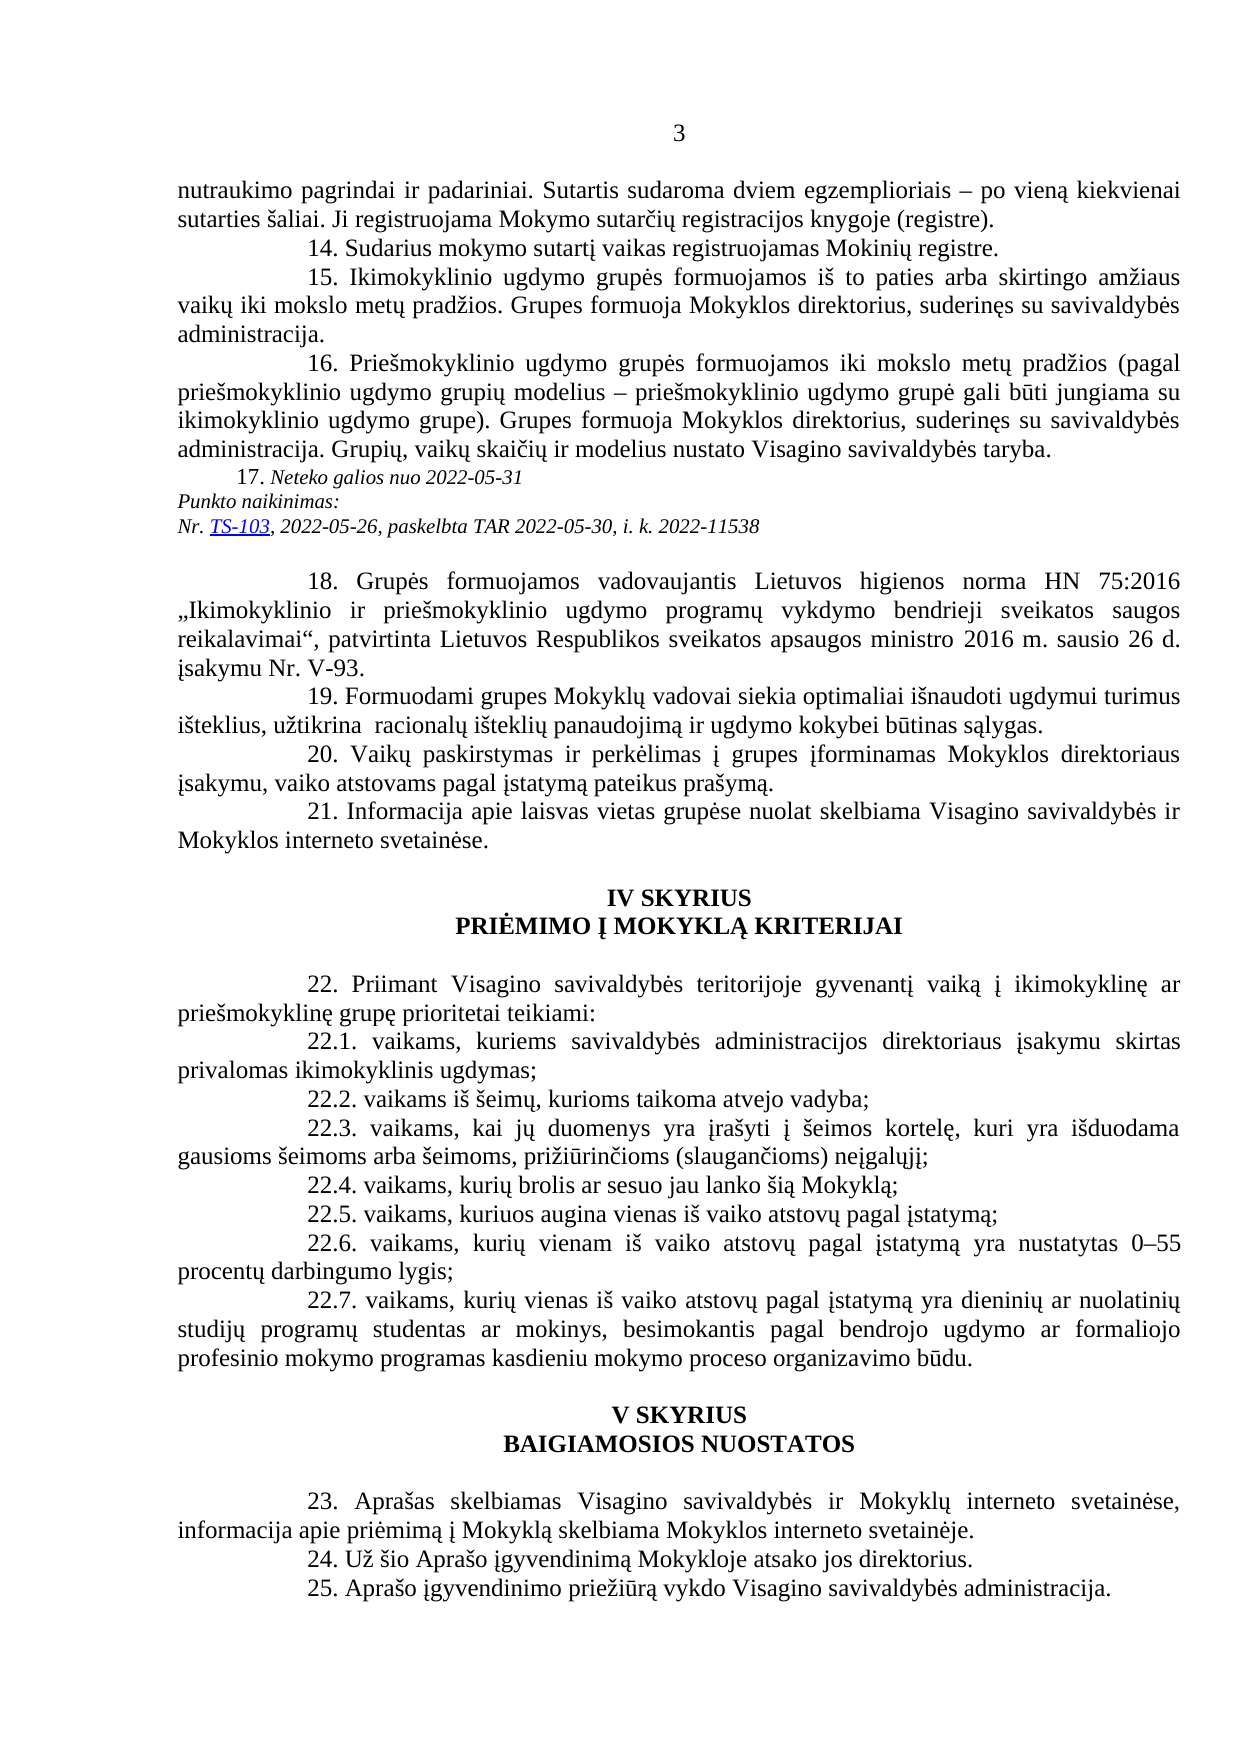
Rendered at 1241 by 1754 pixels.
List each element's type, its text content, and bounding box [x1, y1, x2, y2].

text PRIĖMIMO Į MOKYKLĄ KRITERIJAI [177, 911, 1181, 940]
text V SKYRIUS [177, 1400, 1181, 1429]
text 16. Priešmokyklinio ugdymo grupės formuojamos iki mokslo metų pradžios (pagal priešmokyklinio ugdymo grupių modelius – priešmokyklinio ugdymo grupė gali būti jungiama su ikimokyklinio ugdymo grupe). Grupes formuoja Mokyklos direktorius, suderinęs su savivaldybės administracija. Grupių, vaikų skaičių ir modelius nustato Visagino savivaldybės taryba. [177, 348, 1181, 463]
text 23. Aprašas skelbiamas Visagino savivaldybės ir Mokyklų interneto svetainėse, informacija apie priėmimą į Mokyklą skelbiama Mokyklos interneto svetainėje. [177, 1486, 1181, 1544]
text 22.7. vaikams, kurių vienas iš vaiko atstovų pagal įstatymą yra dieninių ar nuolatinių studijų programų studentas ar mokinys, besimokantis pagal bendrojo ugdymo ar formaliojo profesinio mokymo programas kasdieniu mokymo proceso organizavimo būdu. [177, 1285, 1181, 1371]
text Nr. TS-103, 2022-05-26, paskelbta TAR 2022-05-30, i. k. 2022-11538 [177, 513, 1181, 538]
text nutraukimo pagrindai ir padariniai. Sutartis sudaroma dviem egzemplioriais – po vieną kiekvienai sutarties šaliai. Ji registruojama Mokymo sutarčių registracijos knygoje (registre). [177, 176, 1181, 233]
text 17. Neteko galios nuo 2022-05-31 [177, 463, 1181, 489]
text 14. Sudarius mokymo sutartį vaikas registruojamas Mokinių registre. [177, 233, 1181, 262]
text 25. Aprašo įgyvendinimo priežiūrą vykdo Visagino savivaldybės administracija. [177, 1573, 1181, 1601]
text 22.6. vaikams, kurių vienam iš vaiko atstovų pagal įstatymą yra nustatytas 0–55 procentų darbingumo lygis; [177, 1228, 1181, 1285]
text 22.5. vaikams, kuriuos augina vienas iš vaiko atstovų pagal įstatymą; [177, 1199, 1181, 1228]
text 22.2. vaikams iš šeimų, kurioms taikoma atvejo vadyba; [177, 1084, 1181, 1113]
text 18. Grupės formuojamos vadovaujantis Lietuvos higienos norma HN 75:2016 „Ikimokyklinio ir priešmokyklinio ugdymo programų vykdymo bendrieji sveikatos saugos reikalavimai“, patvirtinta Lietuvos Respublikos sveikatos apsaugos ministro 2016 m. sausio 26 d. įsakymu Nr. V-93. [177, 566, 1181, 681]
text 22.3. vaikams, kai jų duomenys yra įrašyti į šeimos kortelę, kuri yra išduodama gausioms šeimoms arba šeimoms, prižiūrinčioms (slaugančioms) neįgalųjį; [177, 1113, 1181, 1170]
text BAIGIAMOSIOS NUOSTATOS [177, 1429, 1181, 1458]
text 21. Informacija apie laisvas vietas grupėse nuolat skelbiama Visagino savivaldybės ir Mokyklos interneto svetainėse. [177, 796, 1181, 854]
text IV SKYRIUS [177, 883, 1181, 911]
text 22. Priimant Visagino savivaldybės teritorijoje gyvenantį vaiką į ikimokyklinę ar priešmokyklinę grupę prioritetai teikiami: [177, 969, 1181, 1026]
text 20. Vaikų paskirstymas ir perkėlimas į grupes įforminamas Mokyklos direktoriaus įsakymu, vaiko atstovams pagal įstatymą pateikus prašymą. [177, 739, 1181, 796]
text 22.1. vaikams, kuriems savivaldybės administracijos direktoriaus įsakymu skirtas privalomas ikimokyklinis ugdymas; [177, 1026, 1181, 1084]
text 15. Ikimokyklinio ugdymo grupės formuojamos iš to paties arba skirtingo amžiaus vaikų iki mokslo metų pradžios. Grupes formuoja Mokyklos direktorius, suderinęs su savivaldybės administracija. [177, 262, 1181, 348]
text 22.4. vaikams, kurių brolis ar sesuo jau lanko šią Mokyklą; [177, 1170, 1181, 1199]
text 19. Formuodami grupes Mokyklų vadovai siekia optimaliai išnaudoti ugdymui turimus išteklius, užtikrina racionalų išteklių panaudojimą ir ugdymo kokybei būtinas sąlygas. [177, 681, 1181, 739]
text 24. Už šio Aprašo įgyvendinimą Mokykloje atsako jos direktorius. [177, 1544, 1181, 1573]
text Punkto naikinimas: [177, 489, 1181, 513]
